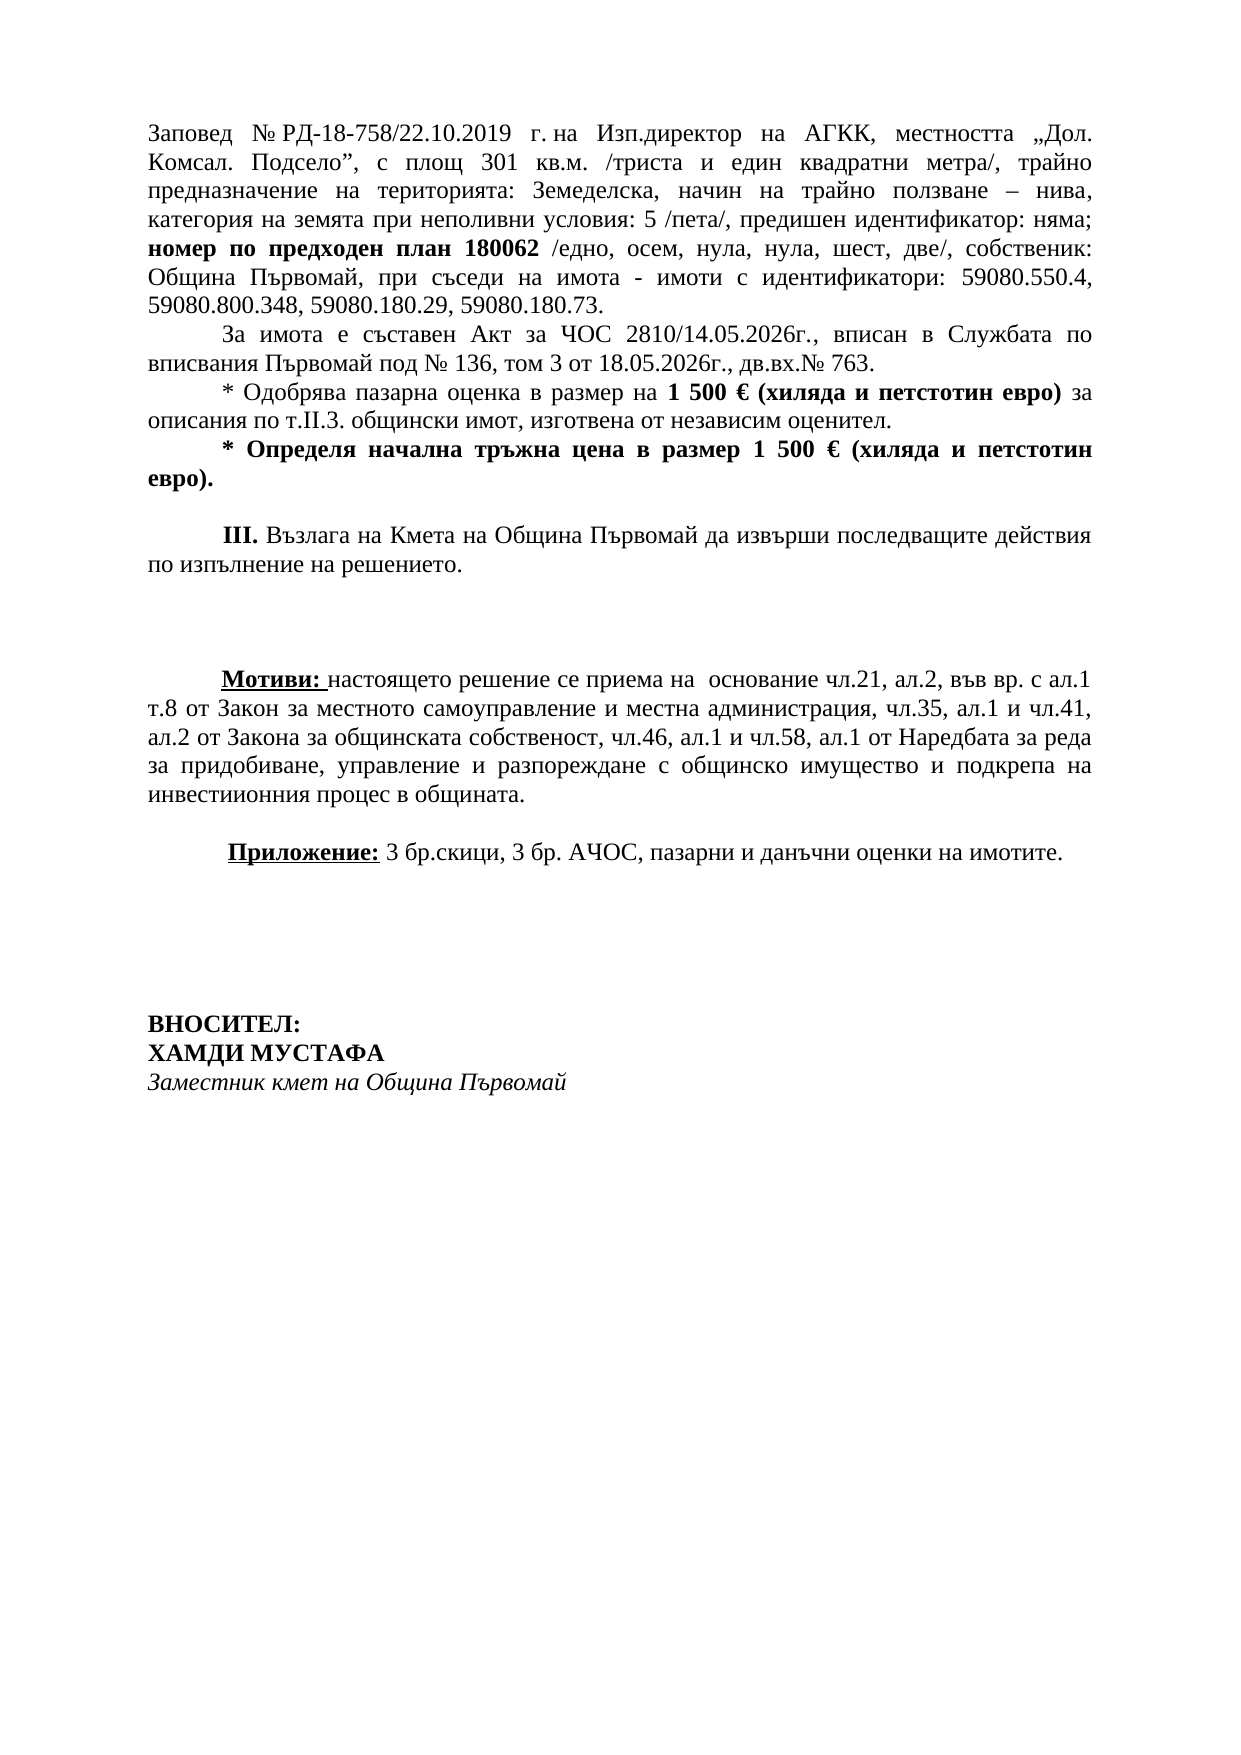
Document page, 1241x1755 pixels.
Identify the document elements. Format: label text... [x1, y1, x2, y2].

text Заместник кмет на Община Първомай [148, 1067, 1093, 1096]
text Мотиви: настоящето решение се приема на основание чл.21, ал.2, във вр. с ал.1 т.8 от Закон за местното самоуправление и местна администрация, чл.35, ал.1 и чл.41, ал.2 от Закона за общинската собственост, чл.46, ал.1 и чл.58, ал.1 от Наредбата за реда за придобиване, управление и разпореждане с общинско имущество и подкрепа на инвестиионния процес в общината. [148, 664, 1093, 808]
text За имота е съставен Акт за ЧОС 2810/14.05.2026г., вписан в Службата по вписвания Първомай под № 136, том 3 от 18.05.2026г., дв.вх.№ 763. [148, 319, 1093, 377]
text Приложение: 3 бр.скици, 3 бр. АЧОС, пазарни и данъчни оценки на имотите. [148, 837, 1093, 866]
text * Одобрява пазарна оценка в размер на 1 500 € (хиляда и петстотин евро) за описания по т.ІI.3. общински имот, изготвена от независим оценител. [148, 377, 1093, 434]
text ХАМДИ МУСТАФА [148, 1038, 1093, 1067]
text III. Възлага на Кмета на Община Първомай да извърши последващите действия по изпълнение на решението. [148, 521, 1093, 578]
text ВНОСИТЕЛ: [148, 1009, 1093, 1038]
text * Определя начална тръжна цена в размер 1 500 € (хиляда и петстотин евро). [148, 434, 1093, 492]
text Заповед № РД-18-758/22.10.2019 г. на Изп.директор на АГКК, местността „Дол. Комсал. Подсело”, с площ 301 кв.м. /триста и един квадратни метра/, трайно предназначение на територията: Земеделска, начин на трайно ползване – нива, категория на земята при неполивни условия: 5 /пета/, предишен идентификатор: няма; номер по предходен план 180062 /едно, осем, нула, нула, шест, две/, собственик: Община Първомай, при съседи на имота - имоти с идентификатори: 59080.550.4, 59080.800.348, 59080.180.29, 59080.180.73. [148, 118, 1093, 319]
